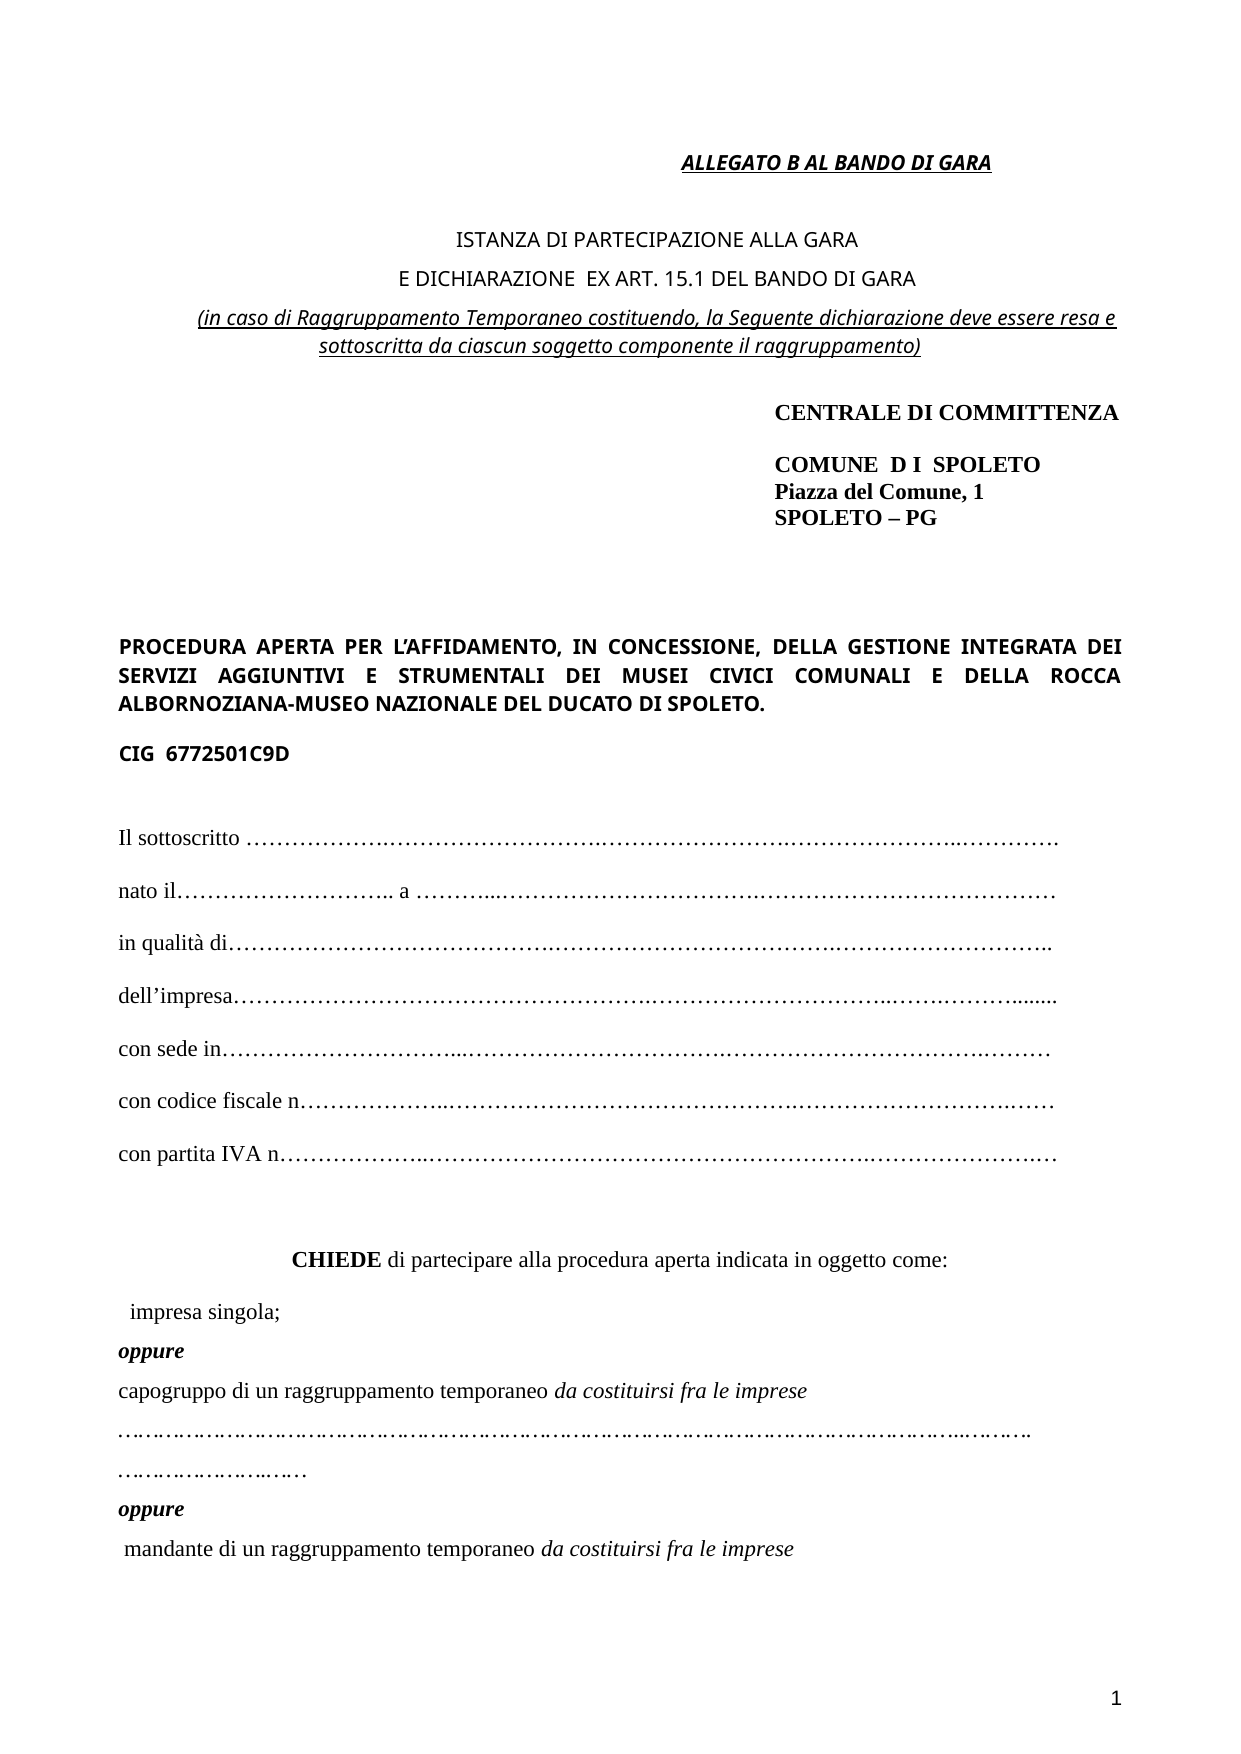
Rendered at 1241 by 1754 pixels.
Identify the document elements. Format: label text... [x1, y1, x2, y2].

text ISTANZA DI PARTECIPAZIONE ALLA GARA [118, 225, 1122, 254]
text CIG 6772501C9D [118, 739, 1122, 767]
text COMUNE D I SPOLETO [774, 451, 1122, 478]
text SPOLETO – PG [774, 504, 1122, 531]
text ……………………………………………………………………………………………………………..……….………………….…… [118, 1416, 1122, 1482]
text Il sottoscritto ……………….……………………….…………………….…………………..…………. [118, 824, 1122, 850]
text con codice fiscale n………………..……………………………………….……………………….…… [118, 1087, 1122, 1114]
text con sede in…………………………...…………………………….…………………………….……… [118, 1035, 1122, 1061]
text dell’impresa……………………………………………….…………………………..…….………........ [118, 982, 1122, 1008]
text oppure [118, 1337, 1122, 1363]
text in qualità di…………………………………….……………………………….……………………….. [118, 929, 1122, 956]
text ⁭capogruppo di un raggruppamento temporaneo da costituirsi fra le imprese [118, 1377, 1122, 1403]
text ⁭ mandante di un raggruppamento temporaneo da costituirsi fra le imprese [118, 1534, 1122, 1561]
text (in caso di Raggruppamento Temporaneo costituendo, la Seguente dichiarazione deve essere resa e sottoscritta da ciascun soggetto componente il raggruppamento) [118, 303, 1122, 360]
text CENTRALE DI COMMITTENZA [774, 399, 1122, 425]
text CHIEDE di partecipare alla procedura aperta indicata in oggetto come: [118, 1246, 1122, 1272]
text PROCEDURA APERTA PER L’AFFIDAMENTO, IN CONCESSIONE, DELLA GESTIONE INTEGRATA DEI SERVIZI AGGIUNTIVI E STRUMENTALI DEI MUSEI CIVICI COMUNALI E DELLA ROCCA ALBORNOZIANA-MUSEO NAZIONALE DEL DUCATO DI SPOLETO. [118, 632, 1122, 718]
text Piazza del Comune, 1 [774, 478, 1122, 504]
text ALLEGATO B AL BANDO DI GARA [456, 148, 1122, 176]
text con partita IVA n………………..………………………………………………….………………….… [118, 1140, 1122, 1167]
text E DICHIARAZIONE EX ART. 15.1 DEL BANDO DI GARA [118, 264, 1122, 293]
text oppure [118, 1495, 1122, 1521]
text ⁭ impresa singola; [118, 1298, 1122, 1325]
text nato il……………………….. a ………...…………………………….………………………………… [118, 877, 1122, 903]
